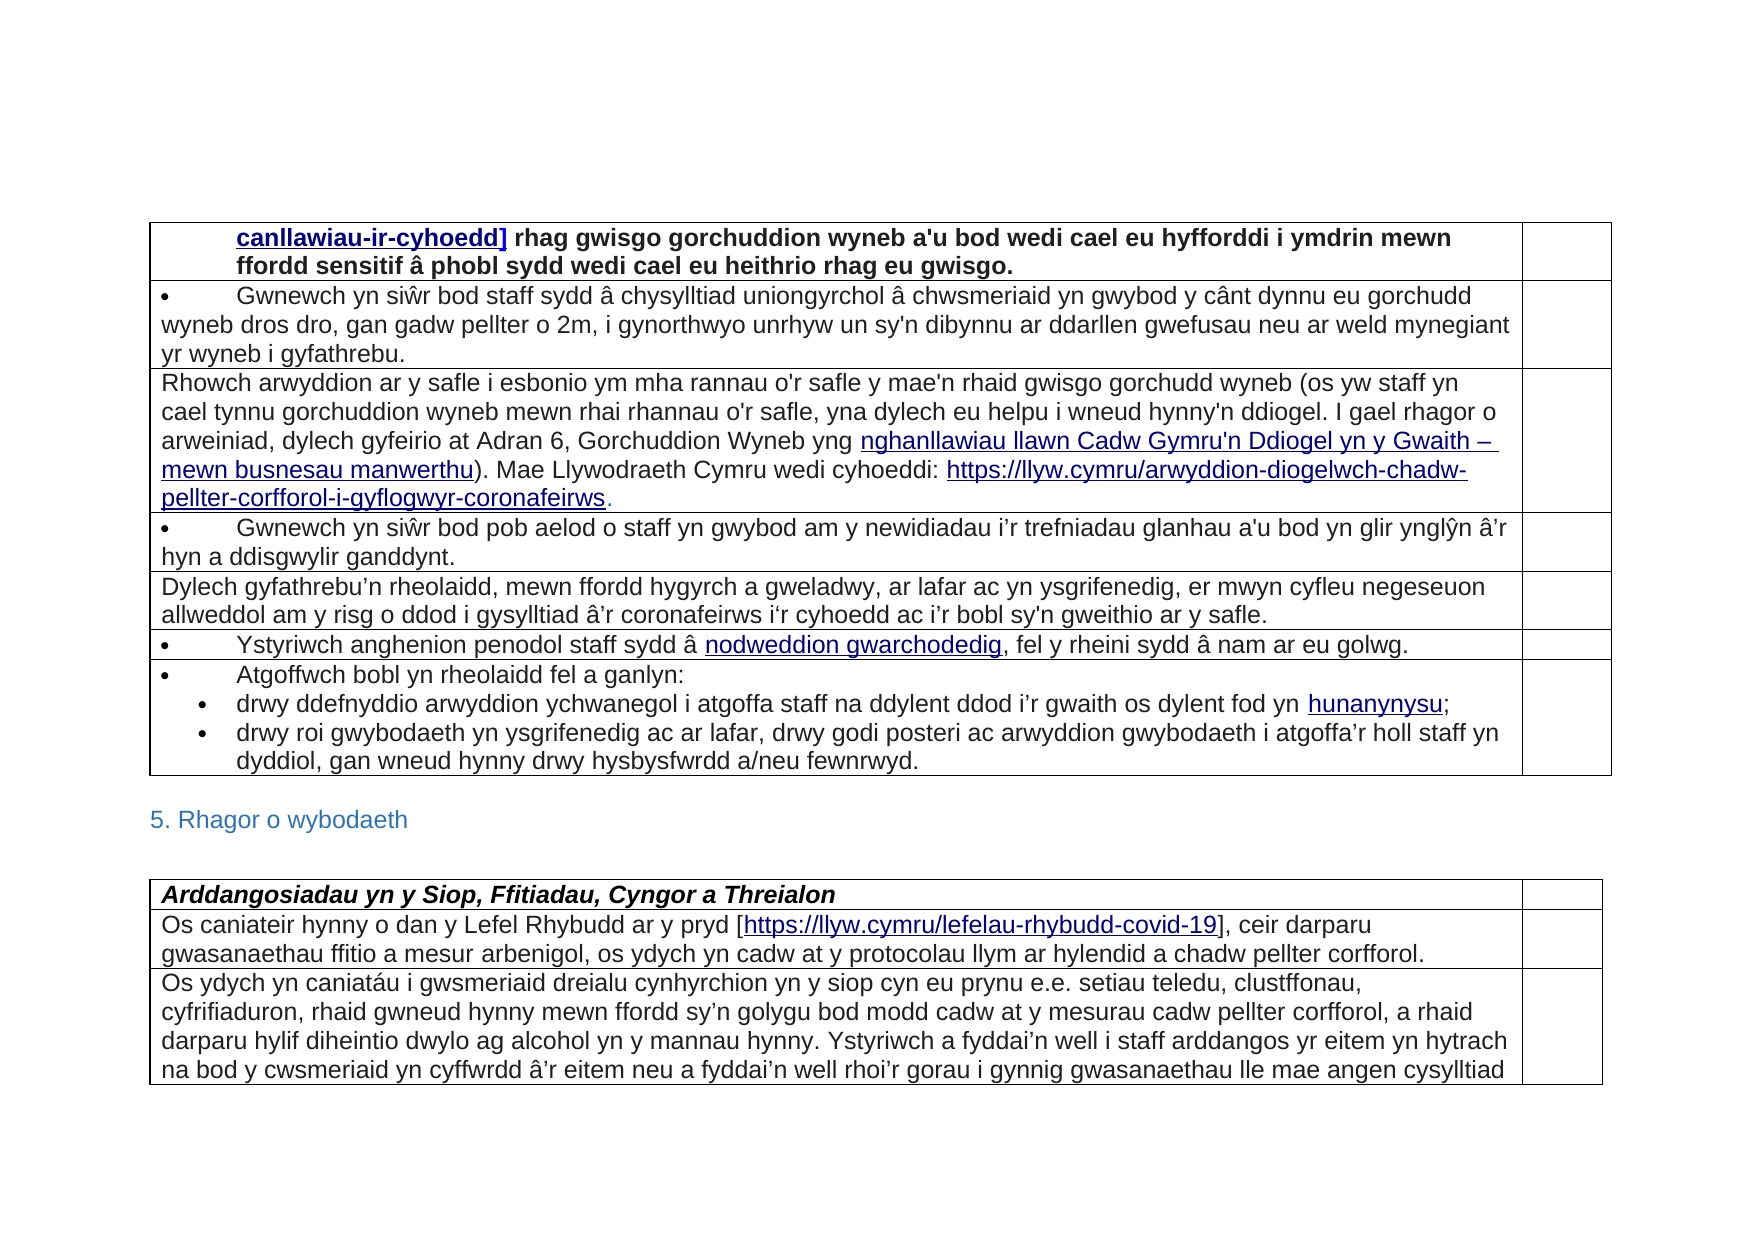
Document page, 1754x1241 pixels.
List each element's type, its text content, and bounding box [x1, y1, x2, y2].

table_cell Rhowch arwyddion ar y safle i esbonio ym mha rannau o'r safle y mae'n rhaid gwisgo gorchudd wyneb (os yw staff yn cael tynnu gorchuddion wyneb mewn rhai rhannau o'r safle, yna dylech eu helpu i wneud hynny'n ddiogel. I gael rhagor o arweiniad, dylech gyfeirio at Adran 6, Gorchuddion Wyneb yng nghanllawiau llawn Cadw Gymru'n Ddiogel yn y Gwaith – mewn busnesau manwerthu). Mae Llywodraeth Cymru wedi cyhoeddi: https://llyw.cymru/arwyddion-diogelwch-chadw-pellter-corfforol-i-gyflogwyr-coronafeirws. [151, 369, 1522, 512]
table_header Arddangosiadau yn y Siop, Ffitiadau, Cyngor a Threialon [151, 880, 1522, 909]
table_cell Os ydych yn caniatáu i gwsmeriaid dreialu cynhyrchion yn y siop cyn eu prynu e.e. setiau teledu, clustffonau, cyfrifiaduron, rhaid gwneud hynny mewn ffordd sy’n golygu bod modd cadw at y mesurau cadw pellter corfforol, a rhaid darparu hylif diheintio dwylo ag alcohol yn y mannau hynny. Ystyriwch a fyddai’n well i staff arddangos yr eitem yn hytrach na bod y cwsmeriaid yn cyffwrdd â’r eitem neu a fyddai’n well rhoi’r gorau i gynnig gwasanaethau lle mae angen cysylltiad [151, 969, 1522, 1083]
table_header [1523, 880, 1602, 909]
table_cell Atgoffwch bobl yn rheolaidd fel a ganlyn: drwy ddefnyddio arwyddion ychwanegol i atgoffa staff na ddylent ddod i’r gwaith os dylent fod yn hunanynysu; drwy roi gwybodaeth yn ysgrifenedig ac ar lafar, drwy godi posteri ac arwyddion gwybodaeth i atgoffa’r holl staff yn dyddiol, gan wneud hynny drwy hysbysfwrdd a/neu fewnrwyd. [151, 660, 1522, 775]
table_cell [1523, 572, 1611, 629]
table_cell Ystyriwch anghenion penodol staff sydd â nodweddion gwarchodedig, fel y rheini sydd â nam ar eu golwg. [151, 630, 1522, 659]
table_cell [1523, 630, 1611, 659]
table_cell Gwnewch yn siŵr bod staff sydd â chysylltiad uniongyrchol â chwsmeriaid yn gwybod y cânt dynnu eu gorchudd wyneb dros dro, gan gadw pellter o 2m, i gynorthwyo unrhyw un sy'n dibynnu ar ddarllen gwefusau neu ar weld mynegiant yr wyneb i gyfathrebu. [151, 281, 1522, 367]
table_cell [1523, 513, 1611, 571]
table_cell Dylech gyfathrebu’n rheolaidd, mewn ffordd hygyrch a gweladwy, ar lafar ac yn ysgrifenedig, er mwyn cyfleu negeseuon allweddol am y risg o ddod i gysylltiad â’r coronafeirws i‘r cyhoedd ac i’r bobl sy'n gweithio ar y safle. [151, 572, 1522, 629]
table_cell [1523, 969, 1602, 1083]
table_cell Gwnewch yn siŵr bod pob aelod o staff yn gwybod am y newidiadau i’r trefniadau glanhau a'u bod yn glir ynglŷn â’r hyn a ddisgwylir ganddynt. [151, 513, 1522, 571]
table_cell [1523, 281, 1611, 367]
subtitle 5. Rhagor o wybodaeth [150, 805, 1604, 834]
table_cell [1523, 369, 1611, 512]
table_cell [1523, 660, 1611, 775]
table_cell Os caniateir hynny o dan y Lefel Rhybudd ar y pryd [https://llyw.cymru/lefelau-rhybudd-covid-19], ceir darparu gwasanaethau ffitio a mesur arbenigol, os ydych yn cadw at y protocolau llym ar hylendid a chadw pellter corfforol. [151, 910, 1522, 967]
table_cell canllawiau-ir-cyhoedd] rhag gwisgo gorchuddion wyneb a'u bod wedi cael eu hyfforddi i ymdrin mewn ffordd sensitif â phobl sydd wedi cael eu heithrio rhag eu gwisgo. [151, 223, 1522, 280]
table_cell [1523, 223, 1611, 280]
table_cell [1523, 910, 1602, 967]
